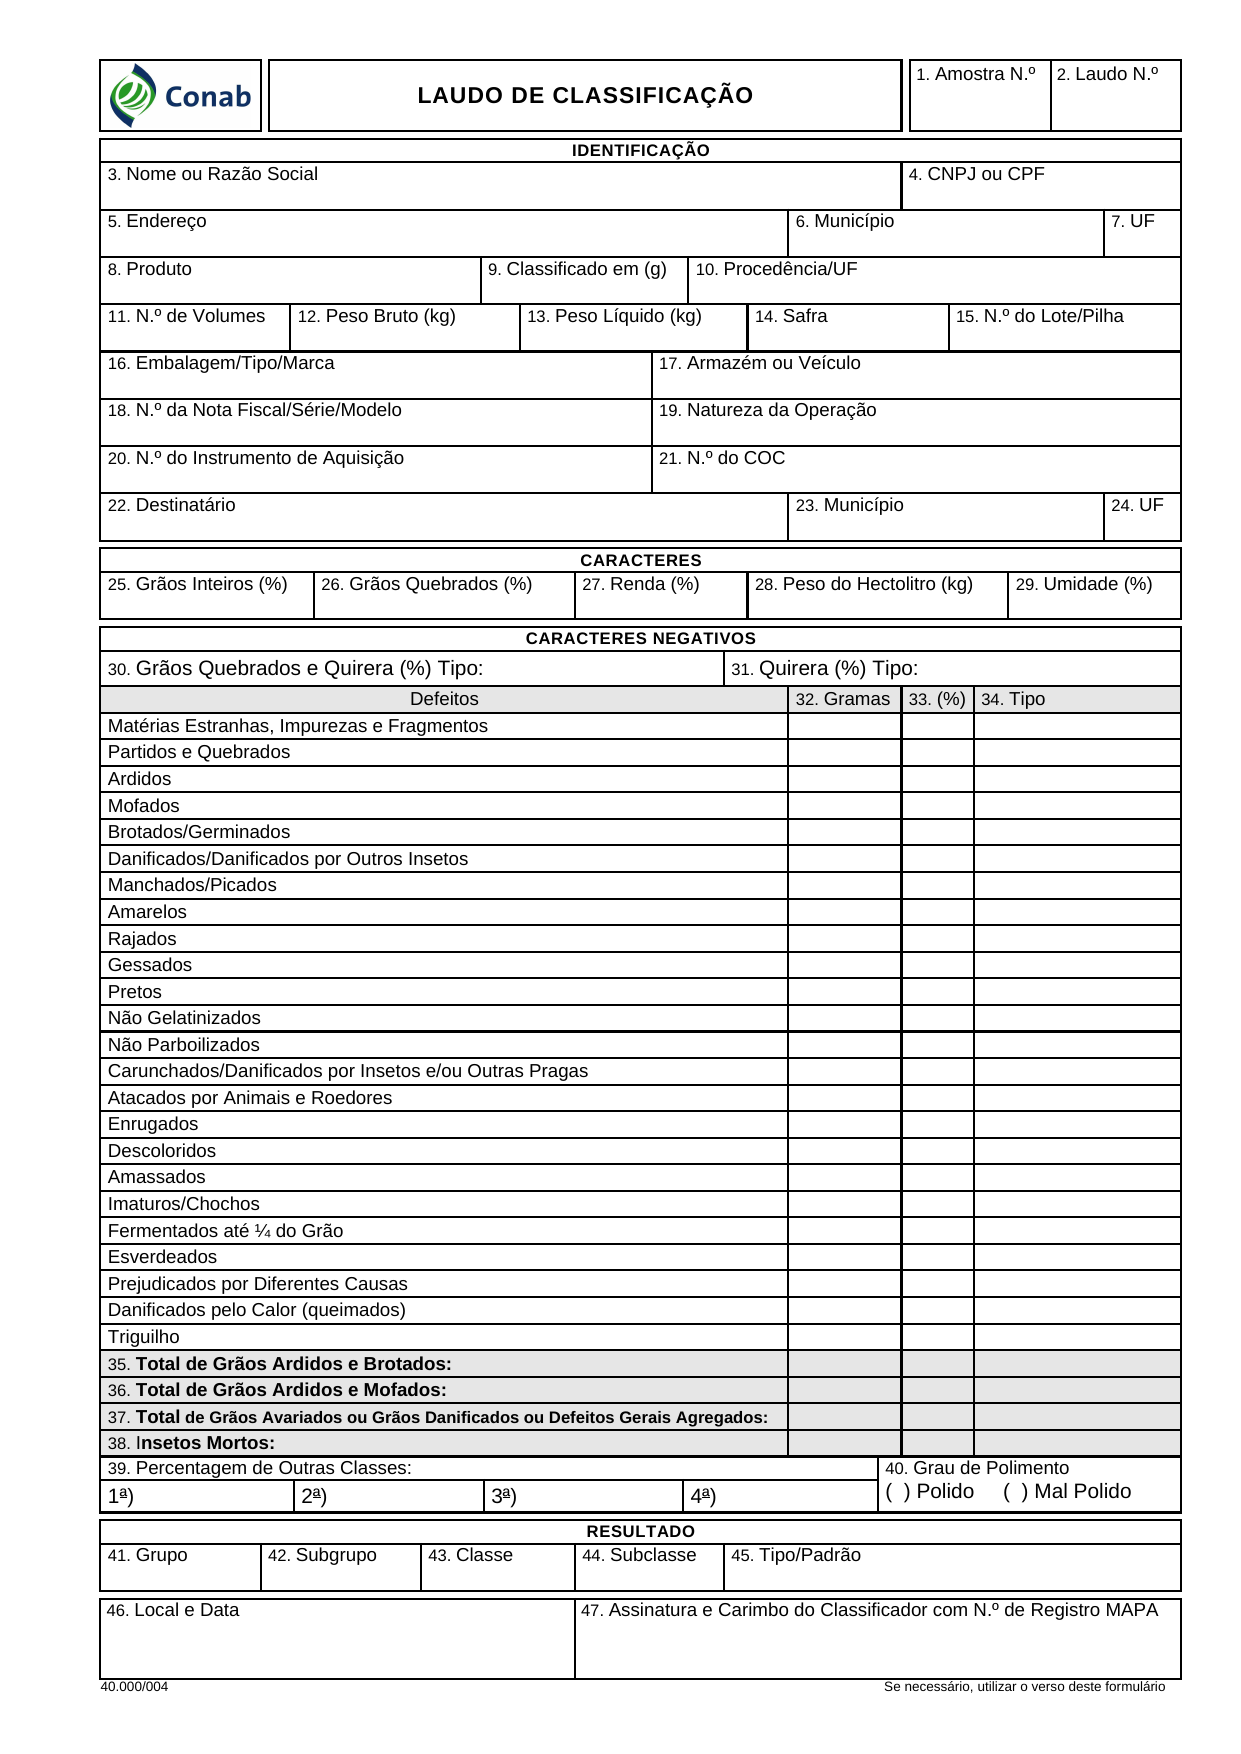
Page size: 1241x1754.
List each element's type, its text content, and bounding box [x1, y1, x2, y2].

table_cell 31. Quirera (%) Tipo: [725, 652, 1180, 685]
table_cell 44. Subclasse [576, 1545, 723, 1590]
table_cell [975, 926, 1180, 951]
table_cell [975, 1325, 1180, 1349]
table_cell [903, 1006, 973, 1030]
table_cell [975, 1351, 1180, 1376]
table_cell Esverdeados [101, 1245, 787, 1269]
table_cell Não Gelatinizados [101, 1006, 787, 1030]
table_cell [903, 1245, 973, 1269]
table_cell [789, 1192, 900, 1216]
table_cell 6. Município [789, 211, 1103, 256]
table_cell 16. Embalagem/Tipo/Marca [101, 353, 651, 398]
table_cell 7. UF [1105, 211, 1180, 256]
table_cell [975, 1298, 1180, 1322]
table_cell 3ª) [485, 1481, 682, 1511]
table_cell 23. Município [789, 494, 1103, 539]
table_cell [789, 1218, 900, 1243]
table_cell [789, 953, 900, 977]
table_cell 43. Classe [422, 1545, 574, 1590]
table_cell [789, 793, 900, 818]
table_cell [975, 1059, 1180, 1083]
table_cell 33. (%) [903, 687, 973, 712]
table_cell 45. Tipo/Padrão [725, 1545, 1180, 1590]
table_cell 25. Grãos Inteiros (%) [101, 573, 313, 618]
table_cell [789, 979, 900, 1004]
table_cell 19. Natureza da Operação [653, 400, 1180, 445]
table_cell 18. N.º da Nota Fiscal/Série/Modelo [101, 400, 651, 445]
table_cell [789, 1139, 900, 1163]
table_cell [903, 926, 973, 951]
table_cell [903, 1351, 973, 1376]
table_cell Não Parboilizados [101, 1033, 787, 1057]
table_cell 29. Umidade (%) [1009, 573, 1180, 618]
table_cell [903, 1086, 973, 1110]
table_cell [789, 714, 900, 738]
table_cell [789, 1351, 900, 1376]
table_cell [903, 846, 973, 871]
table_cell [975, 740, 1180, 765]
table_cell 9. Classificado em (g) [482, 258, 687, 303]
table_cell [903, 1378, 973, 1402]
table_header LAUDO DE CLASSIFICAÇÃO [270, 61, 900, 130]
table_header 2. Laudo N.º [1052, 61, 1180, 130]
table_cell 32. Gramas [789, 687, 900, 712]
table_cell Prejudicados por Diferentes Causas [101, 1271, 787, 1296]
table_cell 37. Total de Grãos Avariados ou Grãos Danificados ou Defeitos Gerais Agregados: [101, 1404, 787, 1429]
table_cell 13. Peso Líquido (kg) [521, 305, 746, 350]
table_cell [975, 1112, 1180, 1137]
table_cell 35. Total de Grãos Ardidos e Brotados: [101, 1351, 787, 1376]
table_cell 17. Armazém ou Veículo [653, 353, 1180, 398]
table_cell 34. Tipo [975, 687, 1180, 712]
table_cell [100, 130, 1181, 138]
table_cell [975, 1404, 1180, 1429]
table_cell [975, 1245, 1180, 1269]
table_cell [975, 714, 1180, 738]
table_cell 46. Local e Data [101, 1600, 574, 1677]
table_cell [903, 1325, 973, 1349]
table_cell [975, 1271, 1180, 1296]
table_cell [975, 1139, 1180, 1163]
table_cell [789, 1059, 900, 1083]
table_cell [903, 793, 973, 818]
table_cell Ardidos [101, 767, 787, 791]
table_cell [903, 1271, 973, 1296]
table_cell Imaturos/Chochos [101, 1192, 787, 1216]
table_cell 26. Grãos Quebrados (%) [315, 573, 574, 618]
table_cell 14. Safra [749, 305, 948, 350]
table_header 1. Amostra N.º [911, 61, 1050, 130]
table_cell Defeitos [101, 687, 787, 712]
table_cell Danificados pelo Calor (queimados) [101, 1298, 787, 1322]
table_cell 1ª) [101, 1481, 293, 1511]
table_cell [789, 1165, 900, 1190]
table_cell 5. Endereço [101, 211, 787, 256]
table_cell [903, 1404, 973, 1429]
text 40.000/004 Se necessário, utilizar o verso deste formulário [100, 1680, 1181, 1695]
table_cell 36. Total de Grãos Ardidos e Mofados: [101, 1378, 787, 1402]
table_cell [789, 1271, 900, 1296]
table_cell [975, 873, 1180, 897]
table_cell Descoloridos [101, 1139, 787, 1163]
table_cell 2ª) [295, 1481, 483, 1511]
table_cell [789, 1112, 900, 1137]
table_cell [975, 1033, 1180, 1057]
table_cell 21. N.º do COC [653, 447, 1180, 492]
table_cell 4. CNPJ ou CPF [903, 163, 1180, 208]
table_cell [975, 900, 1180, 924]
table_cell [903, 820, 973, 844]
table_cell 12. Peso Bruto (kg) [291, 305, 519, 350]
table_cell [789, 1404, 900, 1429]
table_cell [789, 1431, 900, 1455]
table_cell Pretos [101, 979, 787, 1004]
table_cell Rajados [101, 926, 787, 951]
table_header [262, 59, 268, 130]
table_cell 24. UF [1105, 494, 1180, 539]
table_cell Partidos e Quebrados [101, 740, 787, 765]
table_cell [789, 900, 900, 924]
table_cell [903, 740, 973, 765]
table_cell [789, 1298, 900, 1322]
table_cell Amarelos [101, 900, 787, 924]
table_cell [975, 820, 1180, 844]
table_cell [100, 542, 1181, 547]
table_cell [975, 1218, 1180, 1243]
table_cell 41. Grupo [101, 1545, 260, 1590]
table_cell IDENTIFICAÇÃO [101, 140, 1180, 161]
table_cell [975, 953, 1180, 977]
table_cell [975, 793, 1180, 818]
table_cell Atacados por Animais e Roedores [101, 1086, 787, 1110]
table_cell [903, 767, 973, 791]
table_cell [903, 714, 973, 738]
table_cell 15. N.º do Lote/Pilha [950, 305, 1180, 350]
table_cell 11. N.º de Volumes [101, 305, 289, 350]
table_cell [903, 1165, 973, 1190]
table_cell [789, 873, 900, 897]
table_cell 39. Percentagem de Outras Classes: [101, 1458, 877, 1479]
table_cell 27. Renda (%) [576, 573, 746, 618]
table_cell Triguilho [101, 1325, 787, 1349]
table_cell [903, 1059, 973, 1083]
table_cell [975, 767, 1180, 791]
table_cell [903, 1298, 973, 1322]
table_cell [789, 846, 900, 871]
table_cell [100, 1514, 1181, 1519]
table_cell [100, 1592, 1181, 1598]
table_cell [903, 1192, 973, 1216]
table_cell 3. Nome ou Razão Social [101, 163, 900, 208]
table_cell Carunchados/Danificados por Insetos e/ou Outras Pragas [101, 1059, 787, 1083]
table_cell [975, 1086, 1180, 1110]
table_cell Enrugados [101, 1112, 787, 1137]
table_cell 30. Grãos Quebrados e Quirera (%) Tipo: [101, 652, 723, 685]
table_cell [789, 1245, 900, 1269]
table_cell 40. Grau de Polimento ( ) Polido ( ) Mal Polido [879, 1458, 1180, 1511]
table_cell CARACTERES NEGATIVOS [101, 628, 1180, 649]
table_cell [975, 1192, 1180, 1216]
table_cell 42. Subgrupo [262, 1545, 420, 1590]
table_cell [789, 1325, 900, 1349]
table_cell [789, 740, 900, 765]
table_cell [100, 620, 1181, 626]
table_header [903, 59, 909, 130]
table_cell [903, 1218, 973, 1243]
table_cell Gessados [101, 953, 787, 977]
table_cell [789, 767, 900, 791]
table_cell Brotados/Germinados [101, 820, 787, 844]
table_cell [789, 1033, 900, 1057]
table_cell Fermentados até ¼ do Grão [101, 1218, 787, 1243]
table_cell [975, 846, 1180, 871]
table_cell [903, 953, 973, 977]
table_cell 22. Destinatário [101, 494, 787, 539]
table_cell [789, 1086, 900, 1110]
table_cell [975, 979, 1180, 1004]
table_cell [789, 1006, 900, 1030]
table_cell [975, 1006, 1180, 1030]
table_cell [903, 1431, 973, 1455]
table_cell [975, 1165, 1180, 1190]
table_cell Matérias Estranhas, Impurezas e Fragmentos [101, 714, 787, 738]
table_cell RESULTADO [101, 1521, 1180, 1543]
table_cell Manchados/Picados [101, 873, 787, 897]
table_cell Mofados [101, 793, 787, 818]
table_cell [903, 873, 973, 897]
table_cell [975, 1431, 1180, 1455]
table_cell Danificados/Danificados por Outros Insetos [101, 846, 787, 871]
table_cell 47. Assinatura e Carimbo do Classificador com N.º de Registro MAPA [576, 1600, 1180, 1677]
table_header [101, 61, 260, 130]
table_cell [903, 900, 973, 924]
table_cell [789, 820, 900, 844]
picture [110, 63, 251, 128]
table_cell [789, 926, 900, 951]
table_cell [903, 1139, 973, 1163]
table_cell 20. N.º do Instrumento de Aquisição [101, 447, 651, 492]
table_cell [789, 1378, 900, 1402]
table_cell 10. Procedência/UF [689, 258, 1180, 303]
table_cell 38. Insetos Mortos: [101, 1431, 787, 1455]
table_cell CARACTERES [101, 549, 1180, 571]
table_cell [975, 1378, 1180, 1402]
table_cell 28. Peso do Hectolitro (kg) [749, 573, 1007, 618]
table_cell [903, 1112, 973, 1137]
table_cell [903, 1033, 973, 1057]
table_cell Amassados [101, 1165, 787, 1190]
table_cell [903, 979, 973, 1004]
table_cell 8. Produto [101, 258, 480, 303]
table_cell 4ª) [684, 1481, 877, 1511]
